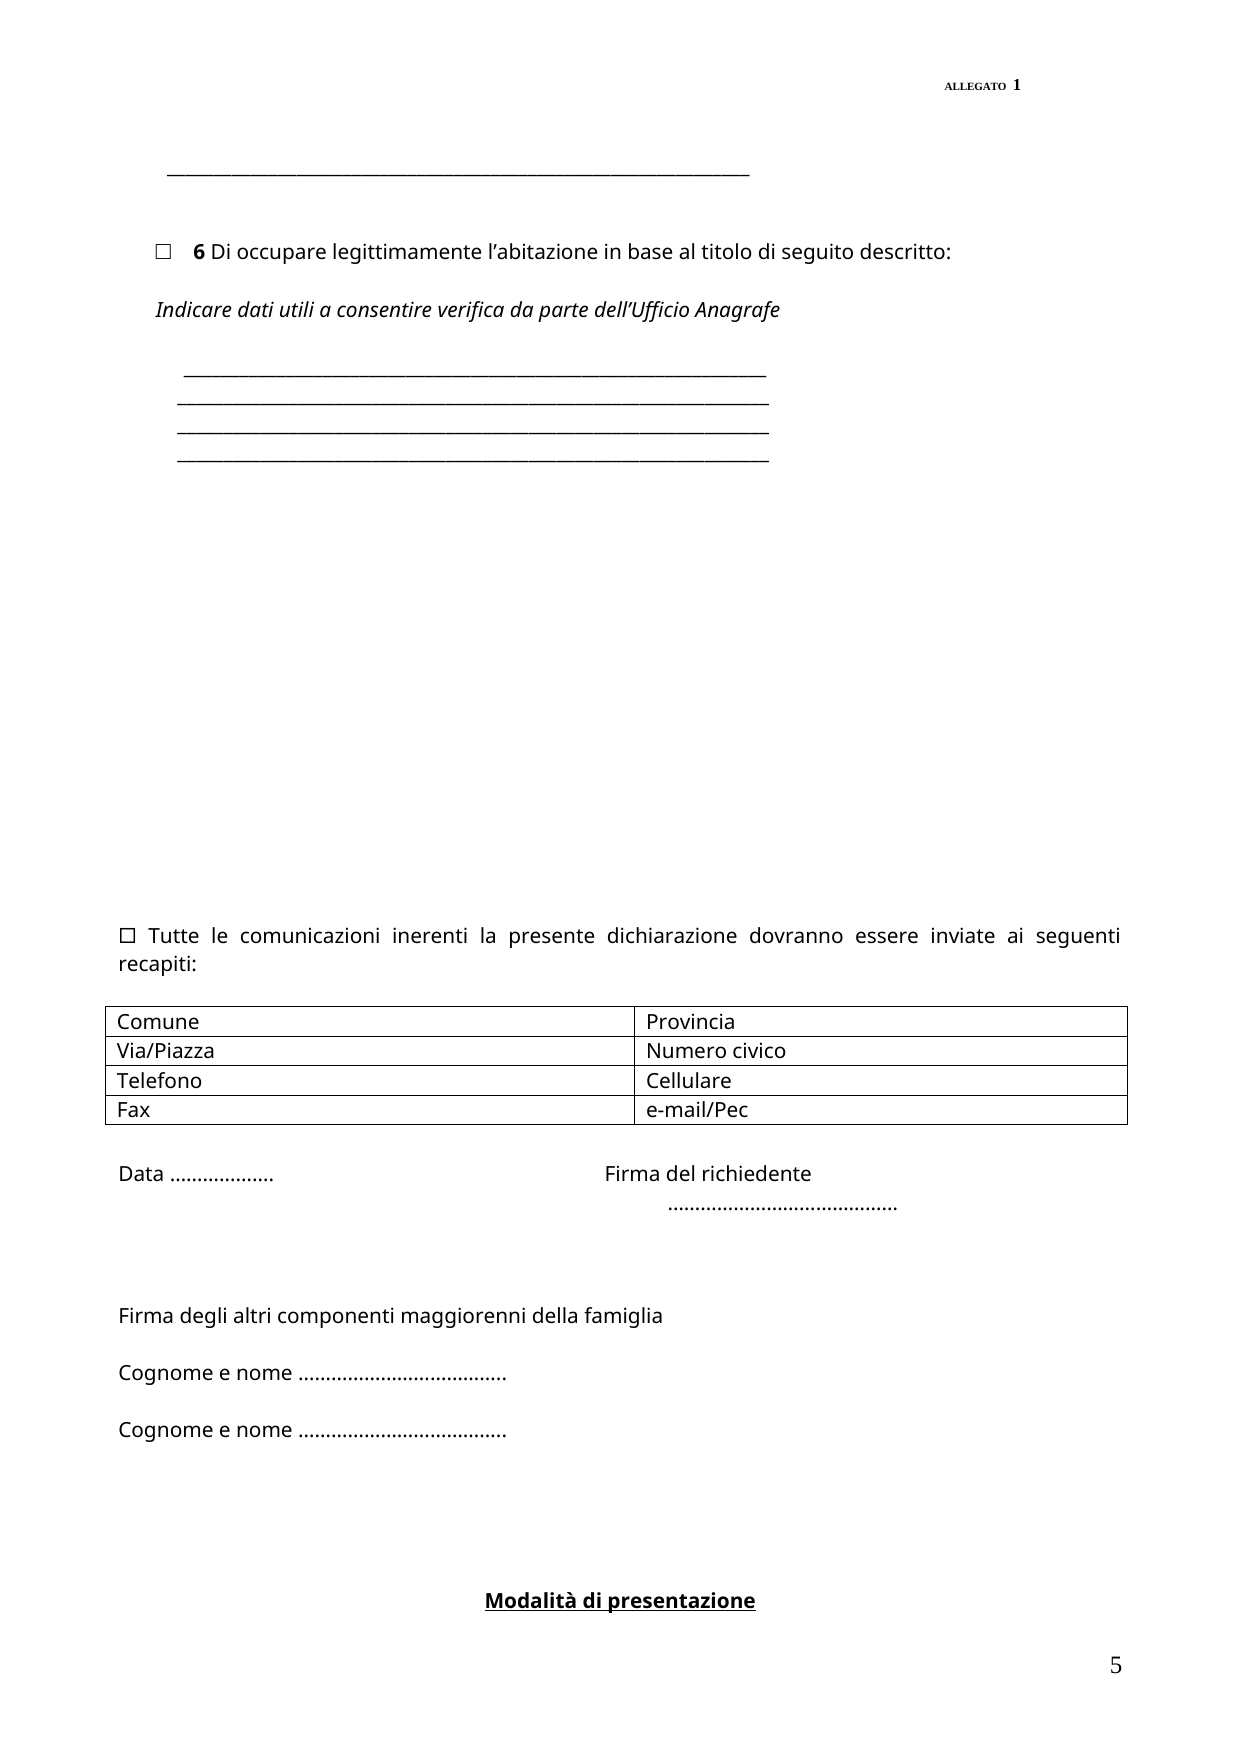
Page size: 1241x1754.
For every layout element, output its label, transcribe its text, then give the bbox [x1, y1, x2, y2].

text Cognome e nome ……………………………….. [118, 1415, 1122, 1443]
text Cognome e nome ……………………………….. [118, 1358, 1122, 1387]
text ________________________________________________________________ [156, 437, 1122, 466]
text ________________________________________________________________ [156, 409, 1122, 437]
table_cell e-mail/Pec [635, 1096, 1127, 1124]
table_cell Telefono [106, 1066, 634, 1094]
table_cell Cellulare [635, 1066, 1127, 1094]
table_header Comune [106, 1007, 634, 1036]
text _______________________________________________________________ [118, 152, 1122, 180]
table_header Provincia [635, 1007, 1127, 1036]
table_cell Via/Piazza [106, 1037, 634, 1065]
text ________________________________________________________________ [156, 381, 1122, 409]
list 6 Di occupare legittimamente l’abitazione in base al titolo di seguito descritto: [156, 237, 1122, 267]
text  Tutte le comunicazioni inerenti la presente dichiarazione dovranno essere inviate ai seguenti recapiti: [118, 921, 1122, 978]
text Data ………………. Firma del richiedente [118, 1159, 1122, 1188]
text _______________________________________________________________ [134, 352, 1122, 381]
text Firma degli altri componenti maggiorenni della famiglia [118, 1301, 1122, 1330]
text Modalità di presentazione [118, 1586, 1122, 1614]
table_cell Numero civico [635, 1037, 1127, 1065]
text Indicare dati utili a consentire verifica da parte dell’Ufficio Anagrafe [156, 295, 1122, 324]
text …………………………………… [118, 1188, 1122, 1216]
table_cell Fax [106, 1096, 634, 1124]
